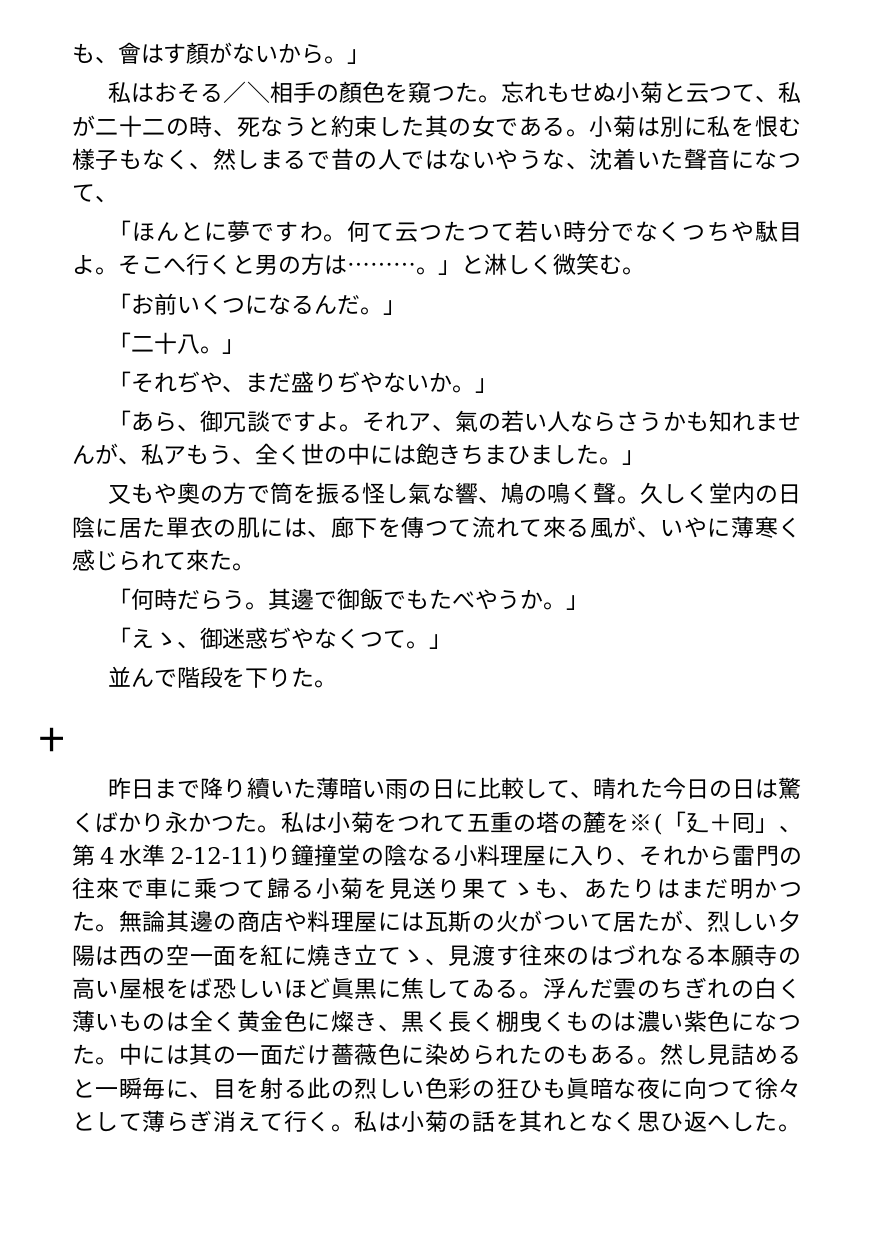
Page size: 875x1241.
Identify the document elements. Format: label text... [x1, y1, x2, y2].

subtitle 十 [36, 717, 838, 759]
text 「えゝ、御迷惑ぢやなくつて。」 [72, 621, 802, 654]
text 並んで階段を下りた。 [72, 660, 802, 693]
text 私はおそる／＼相手の顏色を窺つた。忘れもせぬ小菊と云つて、私が二十二の時、死なうと約束した其の女である。小菊は別に私を恨む樣子もなく、然しまるで昔の人ではないやうな、沈着いた聲音になつて、 [72, 75, 802, 208]
text 「それぢや、まだ盛りぢやないか。」 [72, 365, 802, 398]
text 又もや奧の方で筒を振る怪し氣な響、鳩の鳴く聲。久しく堂内の日陰に居た單衣の肌には、廊下を傳つて流れて來る風が、いやに薄寒く感じられて來た。 [72, 476, 802, 576]
text 「あら、御冗談ですよ。それア、氣の若い人ならさうかも知れませんが、私アもう、全く世の中には飽きちまひました。」 [72, 404, 802, 470]
text も、會はす顏がないから。」 [72, 36, 802, 69]
text 「お前いくつになるんだ。」 [72, 286, 802, 320]
text 「二十八。」 [72, 326, 802, 359]
text 「何時だらう。其邊で御飯でもたべやうか。」 [72, 582, 802, 615]
text 昨日まで降り續いた薄暗い雨の日に比較して、晴れた今日の日は驚くばかり永かつた。私は小菊をつれて五重の塔の麓を※(「廴＋囘」、第4水準2-12-11)り鐘撞堂の陰なる小料理屋に入り、それから雷門の往來で車に乘つて歸る小菊を見送り果てゝも、あたりはまだ明かつた。無論其邊の商店や料理屋には瓦斯の火がついて居たが、烈しい夕陽は西の空一面を紅に燒き立てゝ、見渡す往來のはづれなる本願寺の高い屋根をば恐しいほど眞黒に焦してゐる。浮んだ雲のちぎれの白く薄いものは全く黄金色に燦き、黒く長く棚曳くものは濃い紫色になつた。中には其の一面だけ薔薇色に染められたのもある。然し見詰めると一瞬毎に、目を射る此の烈しい色彩の狂ひも眞暗な夜に向つて徐々として薄らぎ消えて行く。私は小菊の話を其れとなく思ひ返へした。 [72, 771, 802, 1137]
text 「ほんとに夢ですわ。何て云つたつて若い時分でなくつちや駄目よ。そこへ行くと男の方は………。」と淋しく微笑む。 [72, 214, 802, 281]
